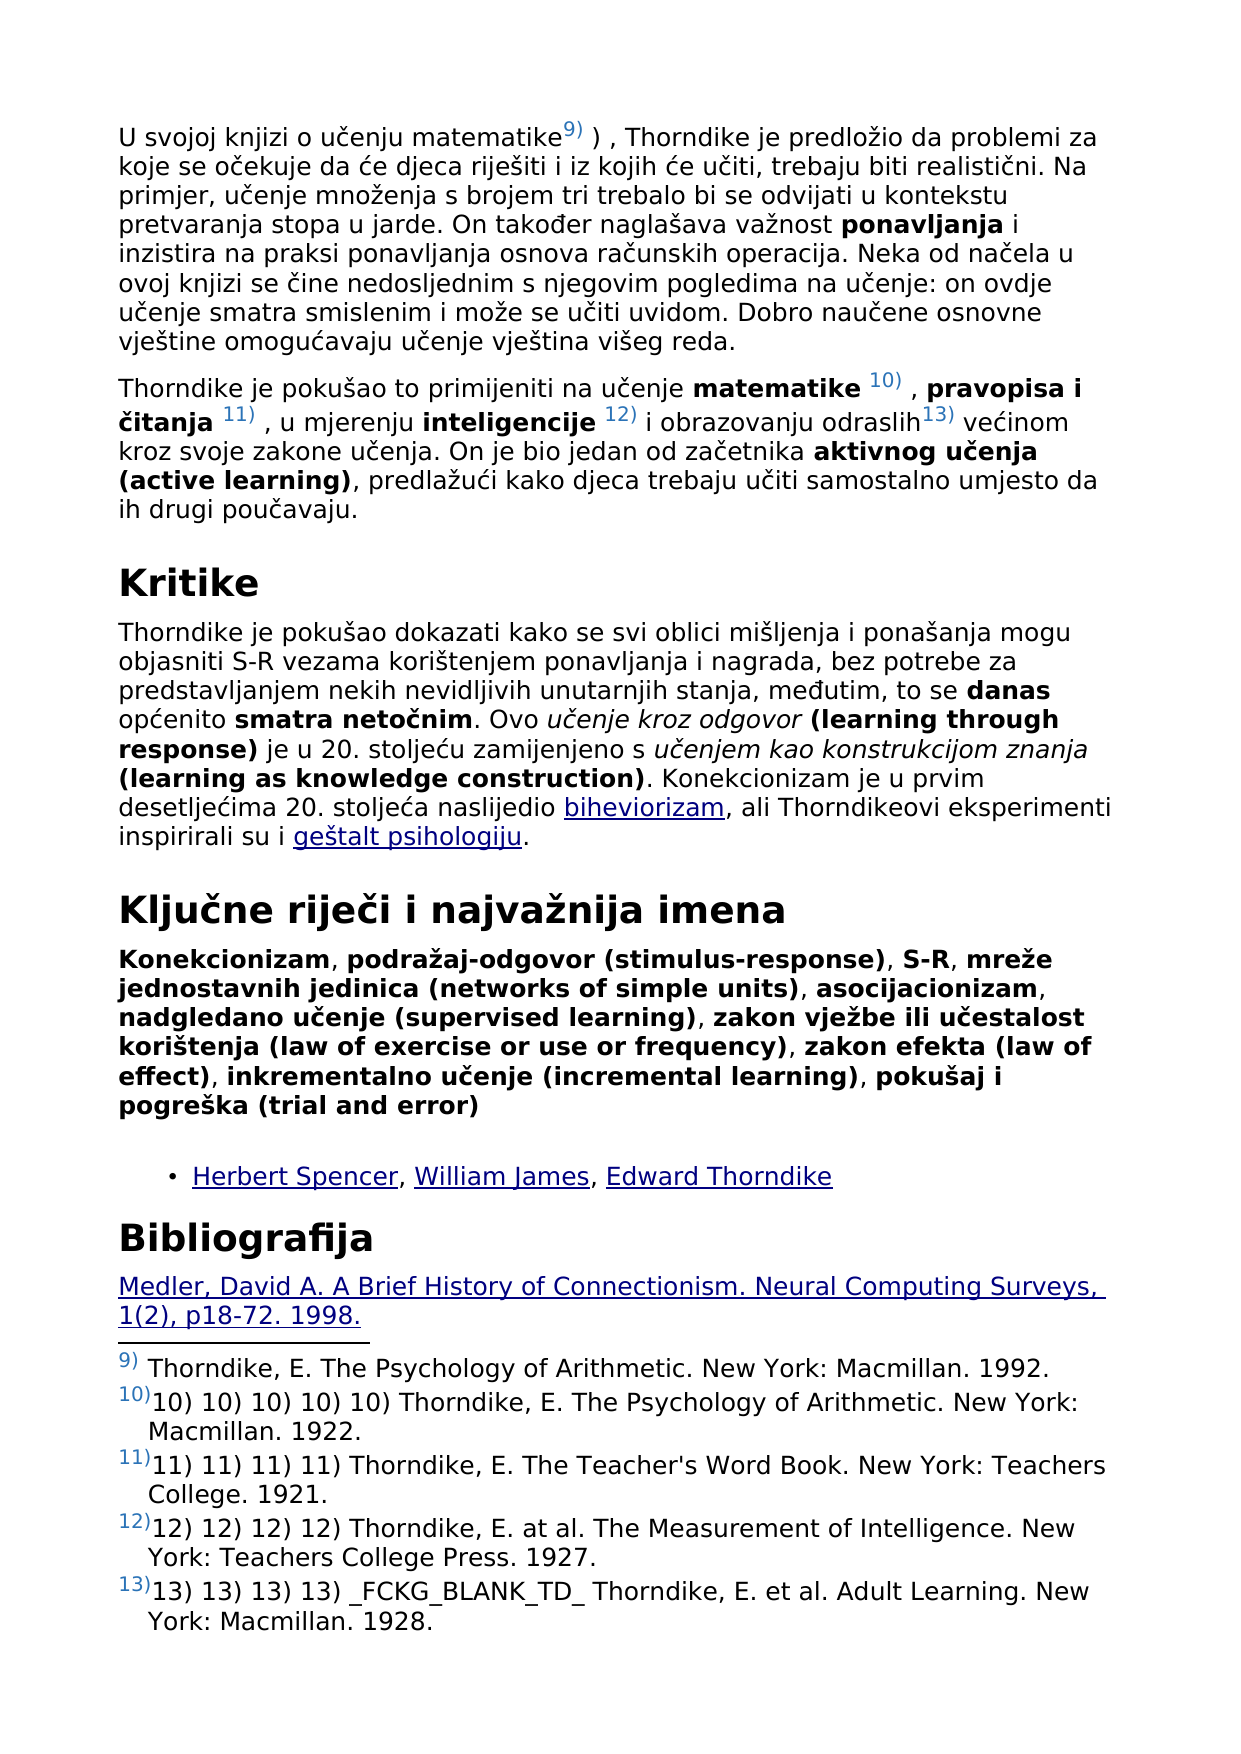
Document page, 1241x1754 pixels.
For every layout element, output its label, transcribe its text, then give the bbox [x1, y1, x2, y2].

text Konekcionizam, podražaj-odgovor (stimulus-response), S-R, mreže jednostavnih jedinica (networks of simple units), asocijacionizam, nadgledano učenje (supervised learning), zakon vježbe ili učestalost korištenja (law of exercise or use or frequency), zakon efekta (law of effect), inkrementalno učenje (incremental learning), pokušaj i pogreška (trial and error) [118, 945, 1122, 1120]
subtitle Bibliografija [118, 1216, 1122, 1260]
subtitle Kritike [118, 562, 1122, 606]
subtitle Ključne riječi i najvažnija imena [118, 889, 1122, 933]
text Thorndike je pokušao to primijeniti na učenje matematike , pravopisa i čitanja , u mjerenju inteligencije i obrazovanju odraslih većinom kroz svoje zakone učenja. On je bio jedan od začetnika aktivnog učenja (active learning), predlažući kako djeca trebaju učiti samostalno umjesto da ih drugi poučavaju. [118, 369, 1122, 524]
text 10) 10) 10) 10) 10) Thorndike, E. The Psychology of Arithmetic. New York: Macmillan. 1922. [118, 1383, 1122, 1446]
text 11) 11) 11) 11) Thorndike, E. The Teacher's Word Book. New York: Teachers College. 1921. [118, 1446, 1122, 1509]
text U svojoj knjizi o učenju matematike ) , Thorndike je predložio da problemi za koje se očekuje da će djeca riješiti i iz kojih će učiti, trebaju biti realistični. Na primjer, učenje množenja s brojem tri trebalo bi se odvijati u kontekstu pretvaranja stopa u jarde. On također naglašava važnost ponavljanja i inzistira na praksi ponavljanja osnova računskih operacija. Neka od načela u ovoj knjizi se čine nedosljednim s njegovim pogledima na učenje: on ovdje učenje smatra smislenim i može se učiti uvidom. Dobro naučene osnovne vještine omogućavaju učenje vještina višeg reda. [118, 118, 1122, 356]
text 13) 13) 13) 13) _FCKG_BLANK_TD_ Thorndike, E. et al. Adult Learning. New York: Macmillan. 1928. [118, 1573, 1122, 1636]
list Herbert Spencer, William James, Edward Thorndike [177, 1162, 1122, 1191]
text 12) 12) 12) 12) Thorndike, E. at al. The Measurement of Intelligence. New York: Teachers College Press. 1927. [118, 1509, 1122, 1573]
text Medler, David A. A Brief History of Connectionism. Neural Computing Surveys, 1(2), p18-72. 1998. [118, 1272, 1122, 1331]
text Thorndike je pokušao dokazati kako se svi oblici mišljenja i ponašanja mogu objasniti S-R vezama korištenjem ponavljanja i nagrada, bez potrebe za predstavljanjem nekih nevidljivih unutarnjih stanja, međutim, to se danas općenito smatra netočnim. Ovo učenje kroz odgovor (learning through response) je u 20. stoljeću zamijenjeno s učenjem kao konstrukcijom znanja (learning as knowledge construction). Konekcionizam je u prvim desetljećima 20. stoljeća naslijedio biheviorizam, ali Thorndikeovi eksperimenti inspirirali su i geštalt psihologiju. [118, 618, 1122, 851]
text Thorndike, E. The Psychology of Arithmetic. New York: Macmillan. 1992. [118, 1349, 1122, 1383]
